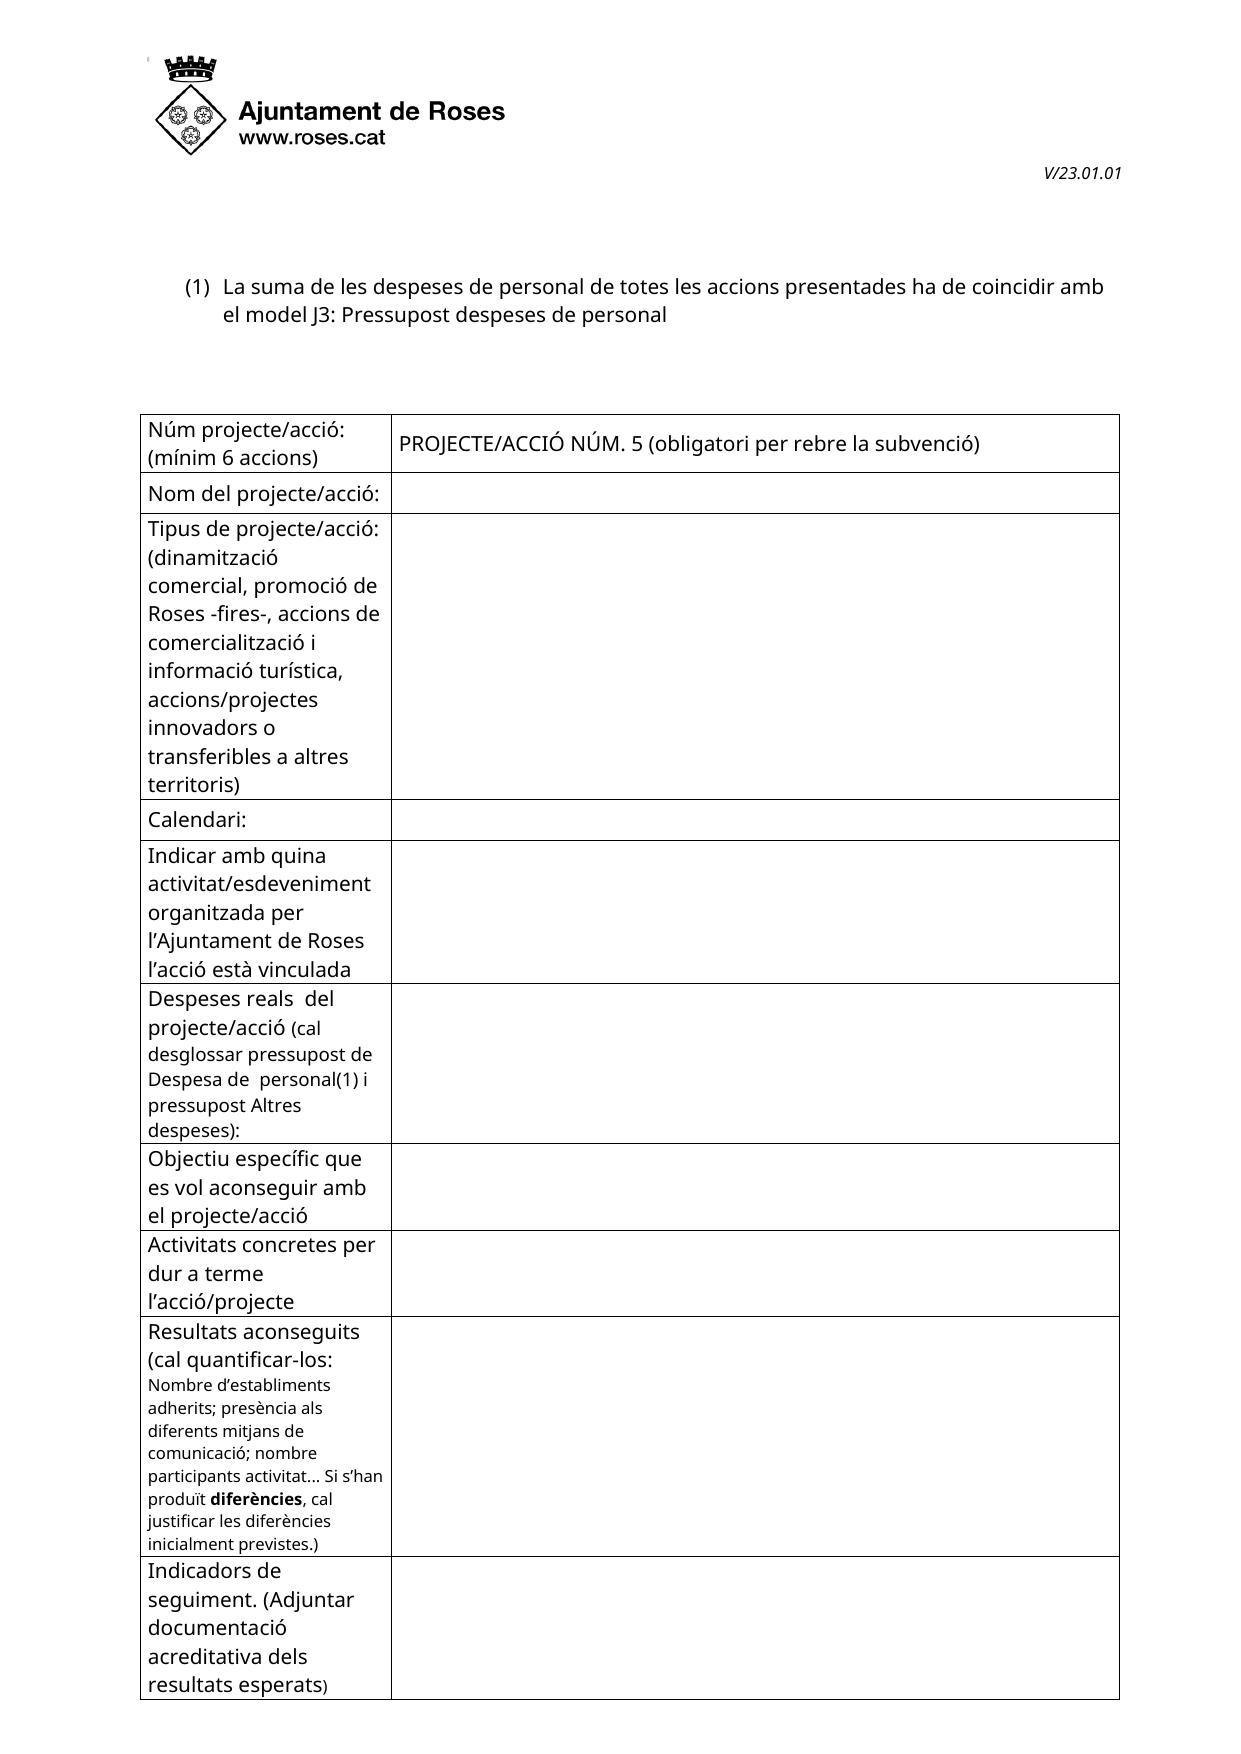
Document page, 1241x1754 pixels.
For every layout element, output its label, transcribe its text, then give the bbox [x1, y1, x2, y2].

table_cell Activitats concretes per dur a terme l’acció/projecte [141, 1231, 391, 1316]
table_cell Nom del projecte/acció: [141, 473, 391, 513]
table_cell Objectiu específic que es vol aconseguir amb el projecte/acció [141, 1144, 391, 1229]
table_cell [392, 473, 1119, 513]
table_cell Calendari: [141, 800, 391, 840]
table_cell Indicadors de seguiment. (Adjuntar documentació acreditativa dels resultats esperats) [141, 1557, 391, 1699]
table_cell Despeses reals del projecte/acció (cal desglossar pressupost de Despesa de personal(1) i pressupost Altres despeses): [141, 984, 391, 1143]
table_cell [392, 800, 1119, 840]
table_cell [392, 1231, 1119, 1316]
table_cell [392, 1557, 1119, 1699]
picture [147, 50, 510, 162]
table_cell [392, 1317, 1119, 1556]
table_cell Tipus de projecte/acció: (dinamització comercial, promoció de Roses -fires-, accions de comercialització i informació turística, accions/projectes innovadors o transferibles a altres territoris) [141, 514, 391, 799]
table_header PROJECTE/ACCIÓ NÚM. 5 (obligatori per rebre la subvenció) [392, 415, 1119, 472]
table_cell [392, 984, 1119, 1143]
table_cell Resultats aconseguits (cal quantificar-los: Nombre d’establiments adherits; presència als diferents mitjans de comunicació; nombre participants activitat... Si s’han produït diferències, cal justificar les diferències inicialment previstes.) [141, 1317, 391, 1556]
table_header Núm projecte/acció: (mínim 6 accions) [141, 415, 391, 472]
table_cell [392, 1144, 1119, 1229]
table_cell [392, 841, 1119, 983]
table_cell Indicar amb quina activitat/esdeveniment organitzada per l’Ajuntament de Roses l’acció està vinculada [141, 841, 391, 983]
list La suma de les despeses de personal de totes les accions presentades ha de coincidir amb el model J3: Pressupost despeses de personal [185, 272, 1122, 329]
table_cell [392, 514, 1119, 799]
